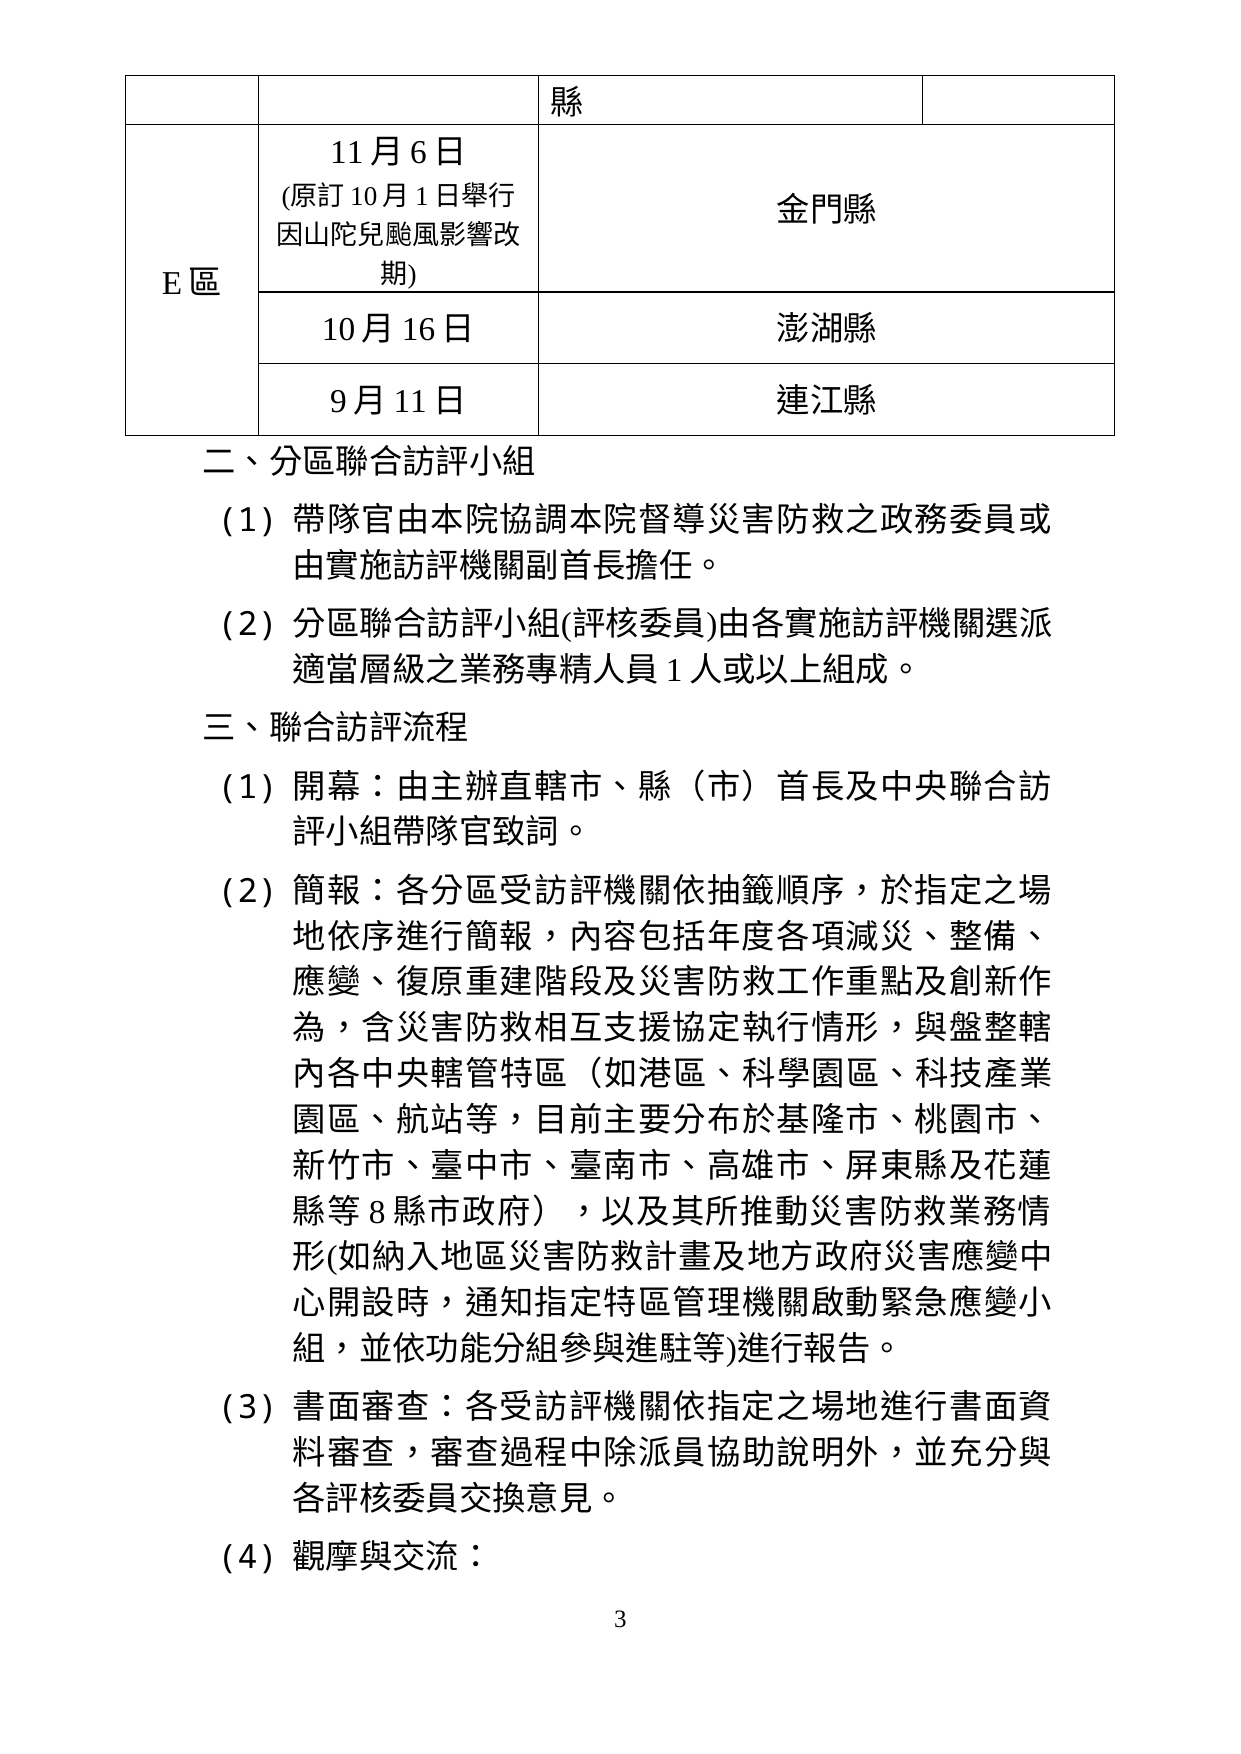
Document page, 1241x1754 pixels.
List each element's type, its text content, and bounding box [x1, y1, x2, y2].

list 分區聯合訪評小組(評核委員)由各實施訪評機關選派適當層級之業務專精人員1人或以上組成。 [217, 599, 1053, 691]
table_cell 澎湖縣 [539, 293, 1114, 363]
table_cell E區 [126, 125, 258, 435]
list 開幕：由主辦直轄市、縣（市）首長及中央聯合訪評小組帶隊官致詞。 [217, 761, 1053, 853]
list 三、聯合訪評流程 [202, 703, 1053, 749]
list 書面審查：各受訪評機關依指定之場地進行書面資料審查，審查過程中除派員協助說明外，並充分與各評核委員交換意見。 [217, 1382, 1053, 1520]
list 帶隊官由本院協調本院督導災害防救之政務委員或由實施訪評機關副首長擔任。 [217, 495, 1053, 586]
list 簡報：各分區受訪評機關依抽籤順序，於指定之場地依序進行簡報，內容包括年度各項減災、整備、應變、復原重建階段及災害防救工作重點及創新作為，含災害防救相互支援協定執行情形，與盤整轄內各中央轄管特區（如港區、科學園區、科技產業園區、航站等，目前主要分布於基隆市、桃園市、新竹市、臺中市、臺南市、高雄市、屏東縣及花蓮縣等8縣市政府），以及其所推動災害防救業務情形(如納入地區災害防救計畫及地方政府災害應變中心開設時，通知指定特區管理機關啟動緊急應變小組，並依功能分組參與進駐等)進行報告。 [217, 866, 1053, 1370]
table_cell 9月11日 [259, 364, 538, 435]
list 二、分區聯合訪評小組 [202, 436, 1053, 482]
table_cell 金門縣 [539, 125, 1114, 291]
table_cell 11月6日 (原訂10月1日舉行因山陀兒颱風影響改期) [259, 125, 538, 291]
list 觀摩與交流： [217, 1532, 1053, 1578]
table_cell 連江縣 [539, 364, 1114, 435]
table_cell 10月16日 [259, 293, 538, 363]
table_cell [923, 76, 1114, 124]
table_cell [259, 76, 538, 124]
table_cell [126, 76, 258, 124]
table_cell 縣 [539, 76, 922, 124]
